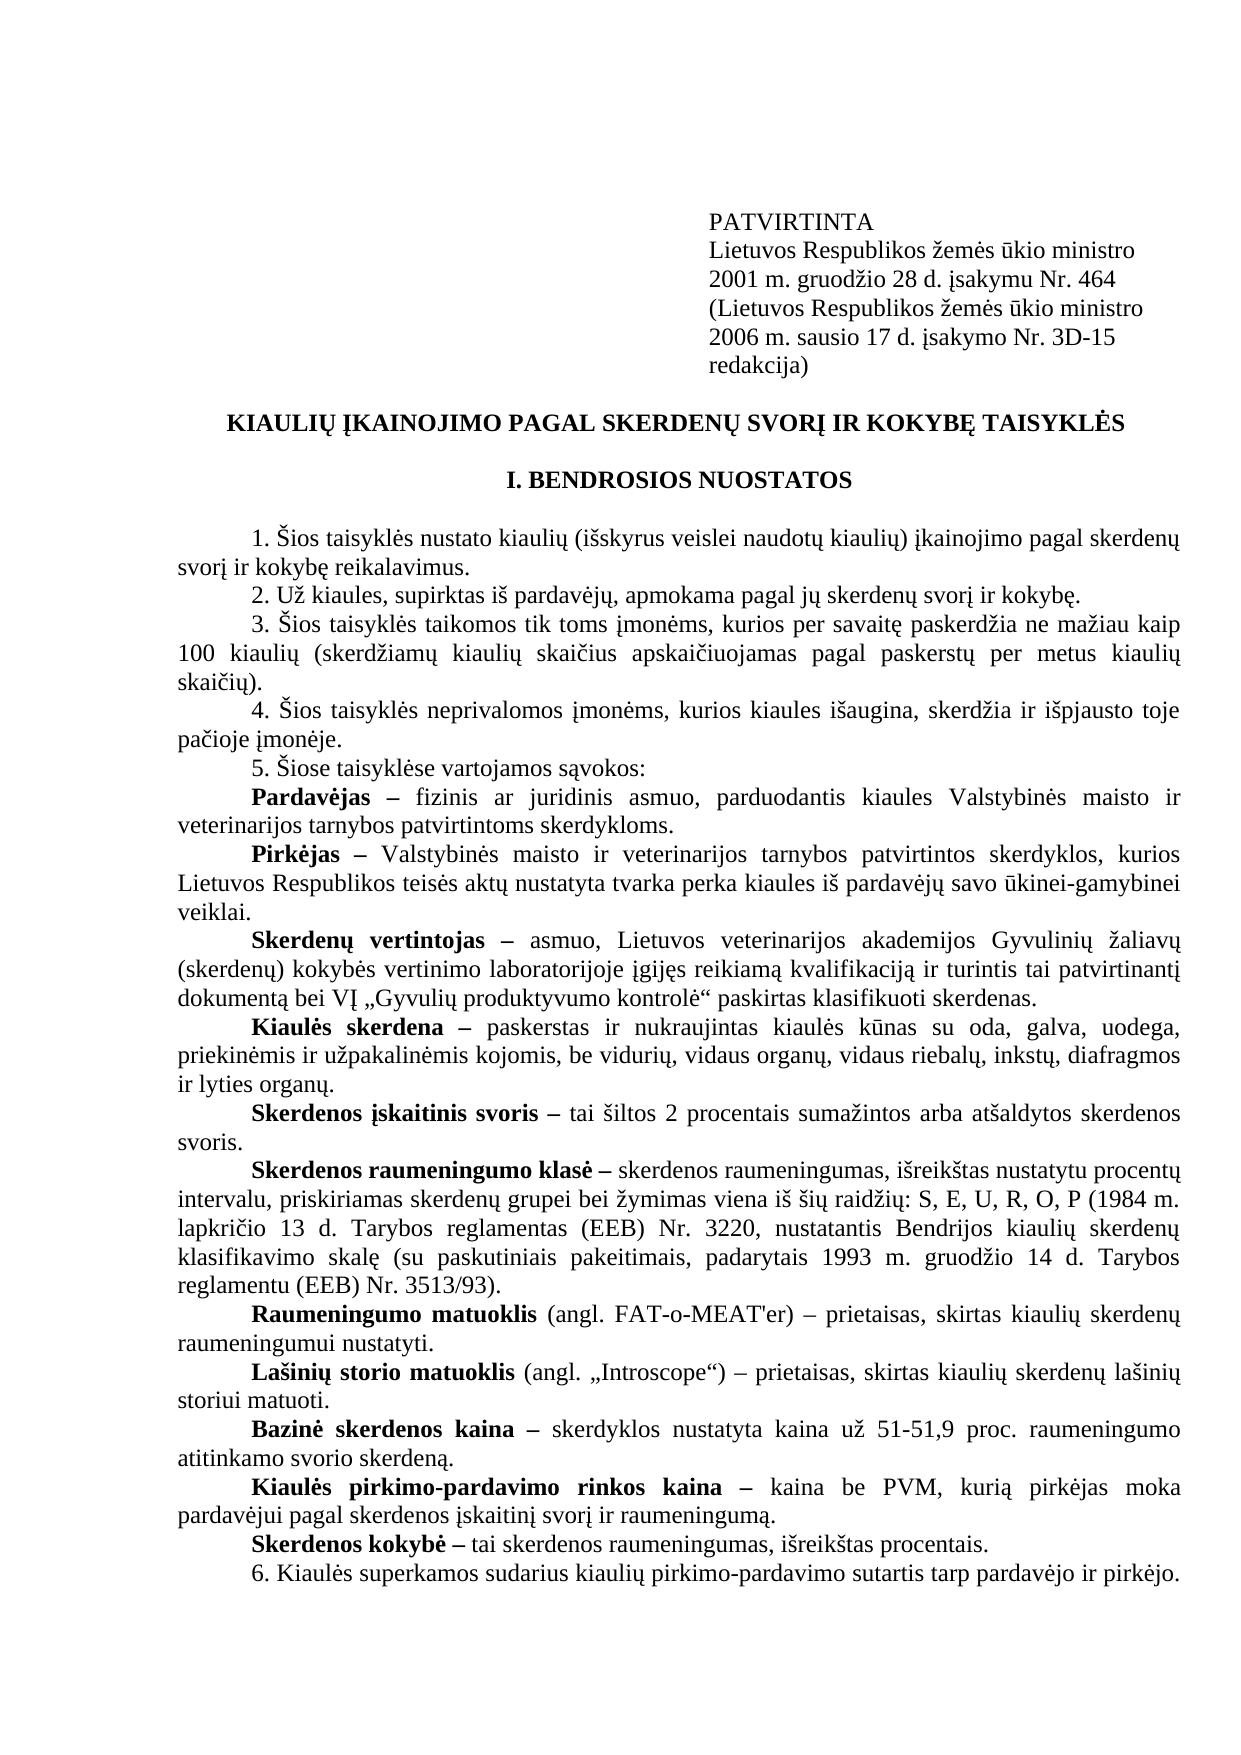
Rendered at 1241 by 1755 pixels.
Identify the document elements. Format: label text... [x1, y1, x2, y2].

text 4. Šios taisyklės neprivalomos įmonėms, kurios kiaules išaugina, skerdžia ir išpjausto toje pačioje įmonėje. [177, 695, 1181, 753]
text Kiaulės skerdena – paskerstas ir nukraujintas kiaulės kūnas su oda, galva, uodega, priekinėmis ir užpakalinėmis kojomis, be vidurių, vidaus organų, vidaus riebalų, inkstų, diafragmos ir lyties organų. [177, 1012, 1181, 1098]
text 6. Kiaulės superkamos sudarius kiaulių pirkimo-pardavimo sutartis tarp pardavėjo ir pirkėjo. [177, 1558, 1181, 1587]
text 2006 m. sausio 17 d. įsakymo Nr. 3D-15 [177, 322, 1181, 350]
text redakcija) [177, 350, 1181, 379]
text Lašinių storio matuoklis (angl. „Introscope“) – prietaisas, skirtas kiaulių skerdenų lašinių storiui matuoti. [177, 1357, 1181, 1414]
text Skerdenų vertintojas – asmuo, Lietuvos veterinarijos akademijos Gyvulinių žaliavų (skerdenų) kokybės vertinimo laboratorijoje įgijęs reikiamą kvalifikaciją ir turintis tai patvirtinantį dokumentą bei VĮ „Gyvulių produktyvumo kontrolė“ paskirtas klasifikuoti skerdenas. [177, 925, 1181, 1012]
text 1. Šios taisyklės nustato kiaulių (išskyrus veislei naudotų kiaulių) įkainojimo pagal skerdenų svorį ir kokybę reikalavimus. [177, 523, 1181, 580]
text KIAULIŲ ĮKAINOJIMO PAGAL SKERDENŲ SVORĮ IR KOKYBĘ TAISYKLĖS [177, 408, 1181, 437]
text Pardavėjas – fizinis ar juridinis asmuo, parduodantis kiaules Valstybinės maisto ir veterinarijos tarnybos patvirtintoms skerdykloms. [177, 782, 1181, 839]
text 3. Šios taisyklės taikomos tik toms įmonėms, kurios per savaitę paskerdžia ne mažiau kaip 100 kiaulių (skerdžiamų kiaulių skaičius apskaičiuojamas pagal paskerstų per metus kiaulių skaičių). [177, 609, 1181, 695]
text Lietuvos Respublikos žemės ūkio ministro [177, 235, 1181, 264]
text I. BENDROSIOS NUOSTATOS [177, 465, 1181, 494]
text 2001 m. gruodžio 28 d. įsakymu Nr. 464 [177, 264, 1181, 293]
text 5. Šiose taisyklėse vartojamos sąvokos: [177, 753, 1181, 782]
text (Lietuvos Respublikos žemės ūkio ministro [177, 293, 1181, 322]
text Skerdenos raumeningumo klasė – skerdenos raumeningumas, išreikštas nustatytu procentų intervalu, priskiriamas skerdenų grupei bei žymimas viena iš šių raidžių: S, E, U, R, O, P (1984 m. lapkričio 13 d. Tarybos reglamentas (EEB) Nr. 3220, nustatantis Bendrijos kiaulių skerdenų klasifikavimo skalę (su paskutiniais pakeitimais, padarytais 1993 m. gruodžio 14 d. Tarybos reglamentu (EEB) Nr. 3513/93). [177, 1155, 1181, 1299]
text Skerdenos kokybė – tai skerdenos raumeningumas, išreikštas procentais. [177, 1529, 1181, 1558]
text 2. Už kiaules, supirktas iš pardavėjų, apmokama pagal jų skerdenų svorį ir kokybę. [177, 580, 1181, 609]
text Skerdenos įskaitinis svoris – tai šiltos 2 procentais sumažintos arba atšaldytos skerdenos svoris. [177, 1098, 1181, 1155]
text Kiaulės pirkimo-pardavimo rinkos kaina – kaina be PVM, kurią pirkėjas moka pardavėjui pagal skerdenos įskaitinį svorį ir raumeningumą. [177, 1472, 1181, 1529]
text Pirkėjas – Valstybinės maisto ir veterinarijos tarnybos patvirtintos skerdyklos, kurios Lietuvos Respublikos teisės aktų nustatyta tvarka perka kiaules iš pardavėjų savo ūkinei-gamybinei veiklai. [177, 839, 1181, 925]
text Raumeningumo matuoklis (angl. FAT-o-MEAT'er) – prietaisas, skirtas kiaulių skerdenų raumeningumui nustatyti. [177, 1299, 1181, 1357]
text PATVIRTINTA [177, 207, 1181, 235]
text Bazinė skerdenos kaina – skerdyklos nustatyta kaina už 51-51,9 proc. raumeningumo atitinkamo svorio skerdeną. [177, 1414, 1181, 1472]
